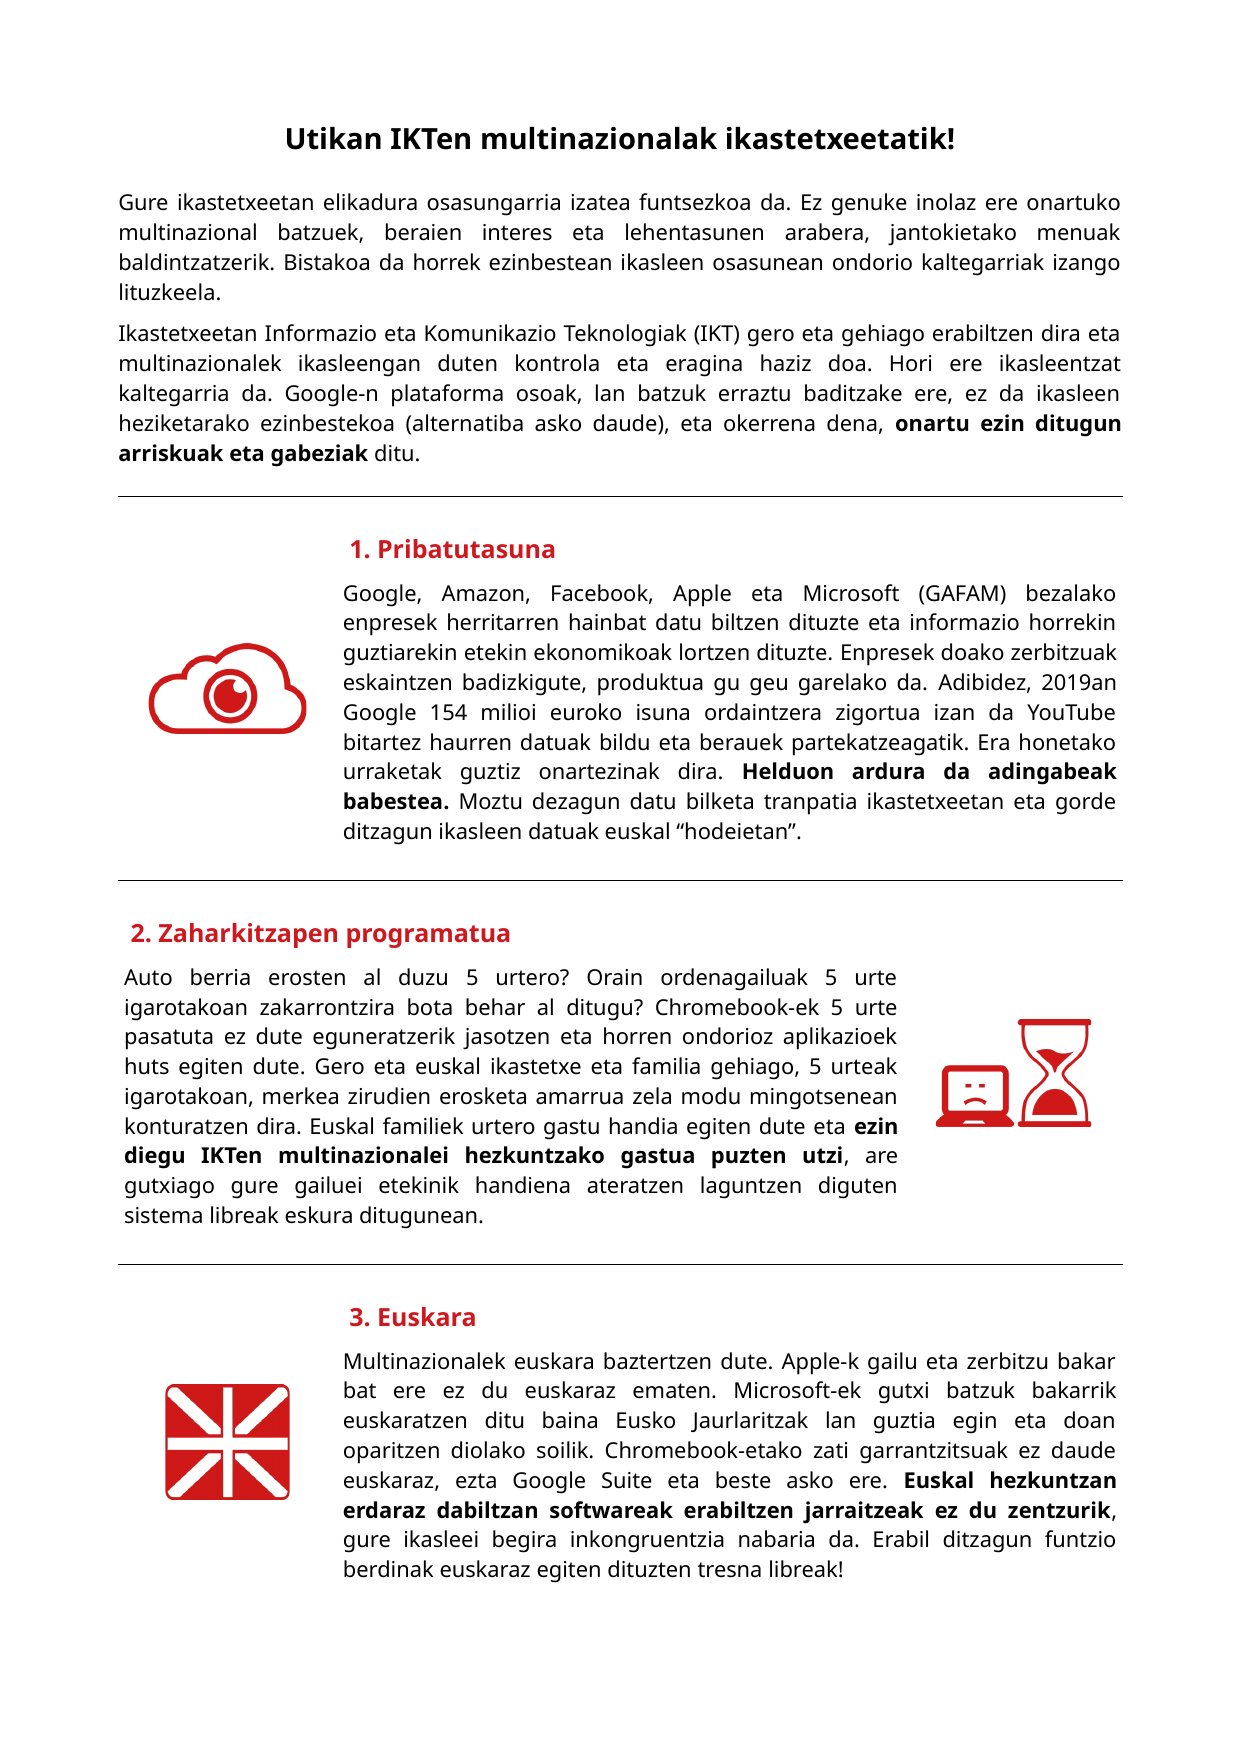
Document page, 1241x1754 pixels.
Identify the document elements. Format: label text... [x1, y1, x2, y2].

table_header [118, 473, 337, 496]
table_cell [904, 858, 1123, 880]
table_cell [337, 858, 904, 880]
text Ikastetxeetan Informazio eta Komunikazio Teknologiak (IKT) gero eta gehiago erabiltzen dira eta multinazionalek ikasleengan duten kontrola eta eragina haziz doa. Hori ere ikasleentzat kaltegarria da. Google-n plataforma osoak, lan batzuk erraztu baditzake ere, ez da ikasleen heziketarako ezinbestekoa (alternatiba asko daude), eta okerrena dena, onartu ezin ditugun arriskuak eta gabeziak ditu. [118, 318, 1122, 467]
table_cell [118, 1596, 337, 1618]
picture [148, 643, 307, 734]
table_cell [904, 497, 1123, 520]
table_cell [337, 1596, 904, 1618]
table_cell [904, 881, 1123, 904]
table_cell 1. Pribatutasuna Google, Amazon, Facebook, Apple eta Microsoft (GAFAM) bezalako enpresek herritarren hainbat datu biltzen dituzte eta informazio horrekin guztiarekin etekin ekonomikoak lortzen dituzte. Enpresek doako zerbitzuak eskaintzen badizkigute, produktua gu geu garelako da. Adibidez, 2019an Google 154 milioi euroko isuna ordaintzera zigortua izan da YouTube bitartez haurren datuak bildu eta berauek partekatzeagatik. Era honetako urraketak guztiz onartezinak dira. Helduon ardura da adingabeak babestea. Moztu dezagun datu bilketa tranpatia ikastetxeetan eta gorde ditzagun ikasleen datuak euskal “hodeietan”. [337, 520, 1123, 857]
table_cell [904, 904, 1123, 1241]
table_cell [118, 881, 337, 904]
table_cell [337, 497, 904, 520]
table_cell [118, 1288, 337, 1596]
table_cell [904, 1265, 1123, 1288]
table_cell [337, 881, 904, 904]
table_cell [118, 858, 337, 880]
table_cell [118, 520, 337, 857]
picture [165, 1384, 290, 1500]
table_cell [118, 497, 337, 520]
text Utikan IKTen multinazionalak ikastetxeetatik! [118, 118, 1122, 158]
picture [935, 1019, 1092, 1127]
table_header [337, 473, 904, 496]
table_cell 3. Euskara Multinazionalek euskara baztertzen dute. Apple-k gailu eta zerbitzu bakar bat ere ez du euskaraz ematen. Microsoft-ek gutxi batzuk bakarrik euskaratzen ditu baina Eusko Jaurlaritzak lan guztia egin eta doan oparitzen diolako soilik. Chromebook-etako zati garrantzitsuak ez daude euskaraz, ezta Google Suite eta beste asko ere. Euskal hezkuntzan erdaraz dabiltzan softwareak erabiltzen jarraitzeak ez du zentzurik, gure ikasleei begira inkongruentzia nabaria da. Erabil ditzagun funtzio berdinak euskaraz egiten dituzten tresna libreak! [337, 1288, 1123, 1596]
table_cell [904, 1241, 1123, 1264]
table_cell [904, 1596, 1123, 1618]
text Gure ikastetxeetan elikadura osasungarria izatea funtsezkoa da. Ez genuke inolaz ere onartuko multinazional batzuek, beraien interes eta lehentasunen arabera, jantokietako menuak baldintzatzerik. Bistakoa da horrek ezinbestean ikasleen osasunean ondorio kaltegarriak izango lituzkeela. [118, 187, 1122, 307]
table_cell [337, 1241, 904, 1264]
table_cell [118, 1265, 337, 1288]
table_cell 2. Zaharkitzapen programatua Auto berria erosten al duzu 5 urtero? Orain ordenagailuak 5 urte igarotakoan zakarrontzira bota behar al ditugu? Chromebook-ek 5 urte pasatuta ez dute eguneratzerik jasotzen eta horren ondorioz aplikazioek huts egiten dute. Gero eta euskal ikastetxe eta familia gehiago, 5 urteak igarotakoan, merkea zirudien erosketa amarrua zela modu mingotsenean konturatzen dira. Euskal familiek urtero gastu handia egiten dute eta ezin diegu IKTen multinazionalei hezkuntzako gastua puzten utzi, are gutxiago gure gailuei etekinik handiena ateratzen laguntzen diguten sistema libreak eskura ditugunean. [118, 904, 904, 1241]
table_header [904, 473, 1123, 496]
table_cell [118, 1241, 337, 1264]
table_cell [337, 1265, 904, 1288]
